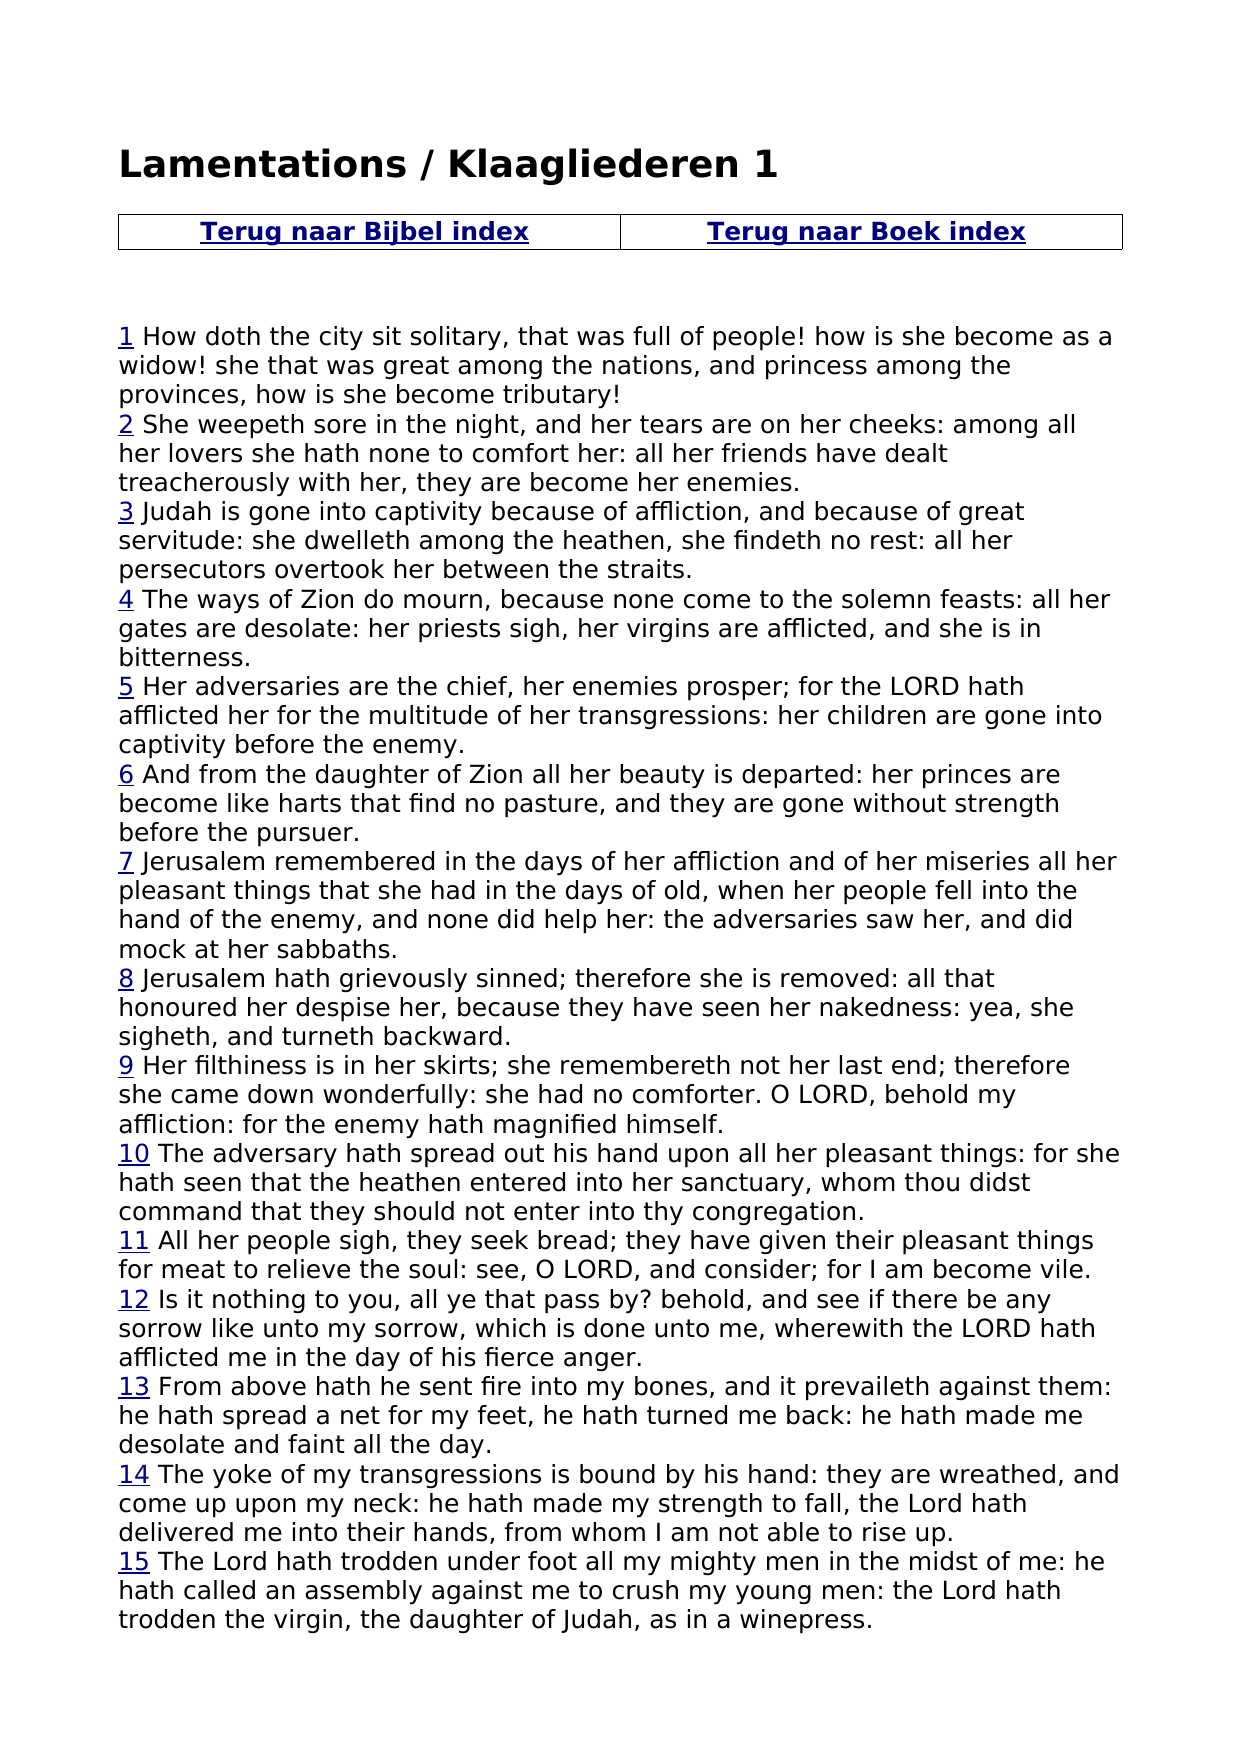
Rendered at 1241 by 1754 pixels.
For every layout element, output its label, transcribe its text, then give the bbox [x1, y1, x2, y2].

table_header Terug naar Boek index [621, 215, 1122, 249]
table_header Terug naar Bijbel index [119, 215, 620, 249]
text 1 How doth the city sit solitary, that was full of people! how is she become as a widow! she that was great among the nations, and princess among the provinces, how is she become tributary! 2 She weepeth sore in the night, and her tears are on her cheeks: among all her lovers she hath none to comfort her: all her friends have dealt treacherously with her, they are become her enemies. 3 Judah is gone into captivity because of affliction, and because of great servitude: she dwelleth among the heathen, she findeth no rest: all her persecutors overtook her between the straits. 4 The ways of Zion do mourn, because none come to the solemn feasts: all her gates are desolate: her priests sigh, her virgins are afflicted, and she is in bitterness. 5 Her adversaries are the chief, her enemies prosper; for the LORD hath afflicted her for the multitude of her transgressions: her children are gone into captivity before the enemy. 6 And from the daughter of Zion all her beauty is departed: her princes are become like harts that find no pasture, and they are gone without strength before the pursuer. 7 Jerusalem remembered in the days of her affliction and of her miseries all her pleasant things that she had in the days of old, when her people fell into the hand of the enemy, and none did help her: the adversaries saw her, and did mock at her sabbaths. 8 Jerusalem hath grievously sinned; therefore she is removed: all that honoured her despise her, because they have seen her nakedness: yea, she sigheth, and turneth backward. 9 Her filthiness is in her skirts; she remembereth not her last end; therefore she came down wonderfully: she had no comforter. O LORD, behold my affliction: for the enemy hath magnified himself. 10 The adversary hath spread out his hand upon all her pleasant things: for she hath seen that the heathen entered into her sanctuary, whom thou didst command that they should not enter into thy congregation. 11 All her people sigh, they seek bread; they have given their pleasant things for meat to relieve the soul: see, O LORD, and consider; for I am become vile. 12 Is it nothing to you, all ye that pass by? behold, and see if there be any sorrow like unto my sorrow, which is done unto me, wherewith the LORD hath afflicted me in the day of his fierce anger. 13 From above hath he sent fire into my bones, and it prevaileth against them: he hath spread a net for my feet, he hath turned me back: he hath made me desolate and faint all the day. 14 The yoke of my transgressions is bound by his hand: they are wreathed, and come up upon my neck: he hath made my strength to fall, the Lord hath delivered me into their hands, from whom I am not able to rise up. 15 The Lord hath trodden under foot all my mighty men in the midst of me: he hath called an assembly against me to crush my young men: the Lord hath trodden the virgin, the daughter of Judah, as in a winepress. [118, 264, 1122, 1635]
subtitle Lamentations / Klaagliederen 1 [118, 143, 1122, 187]
